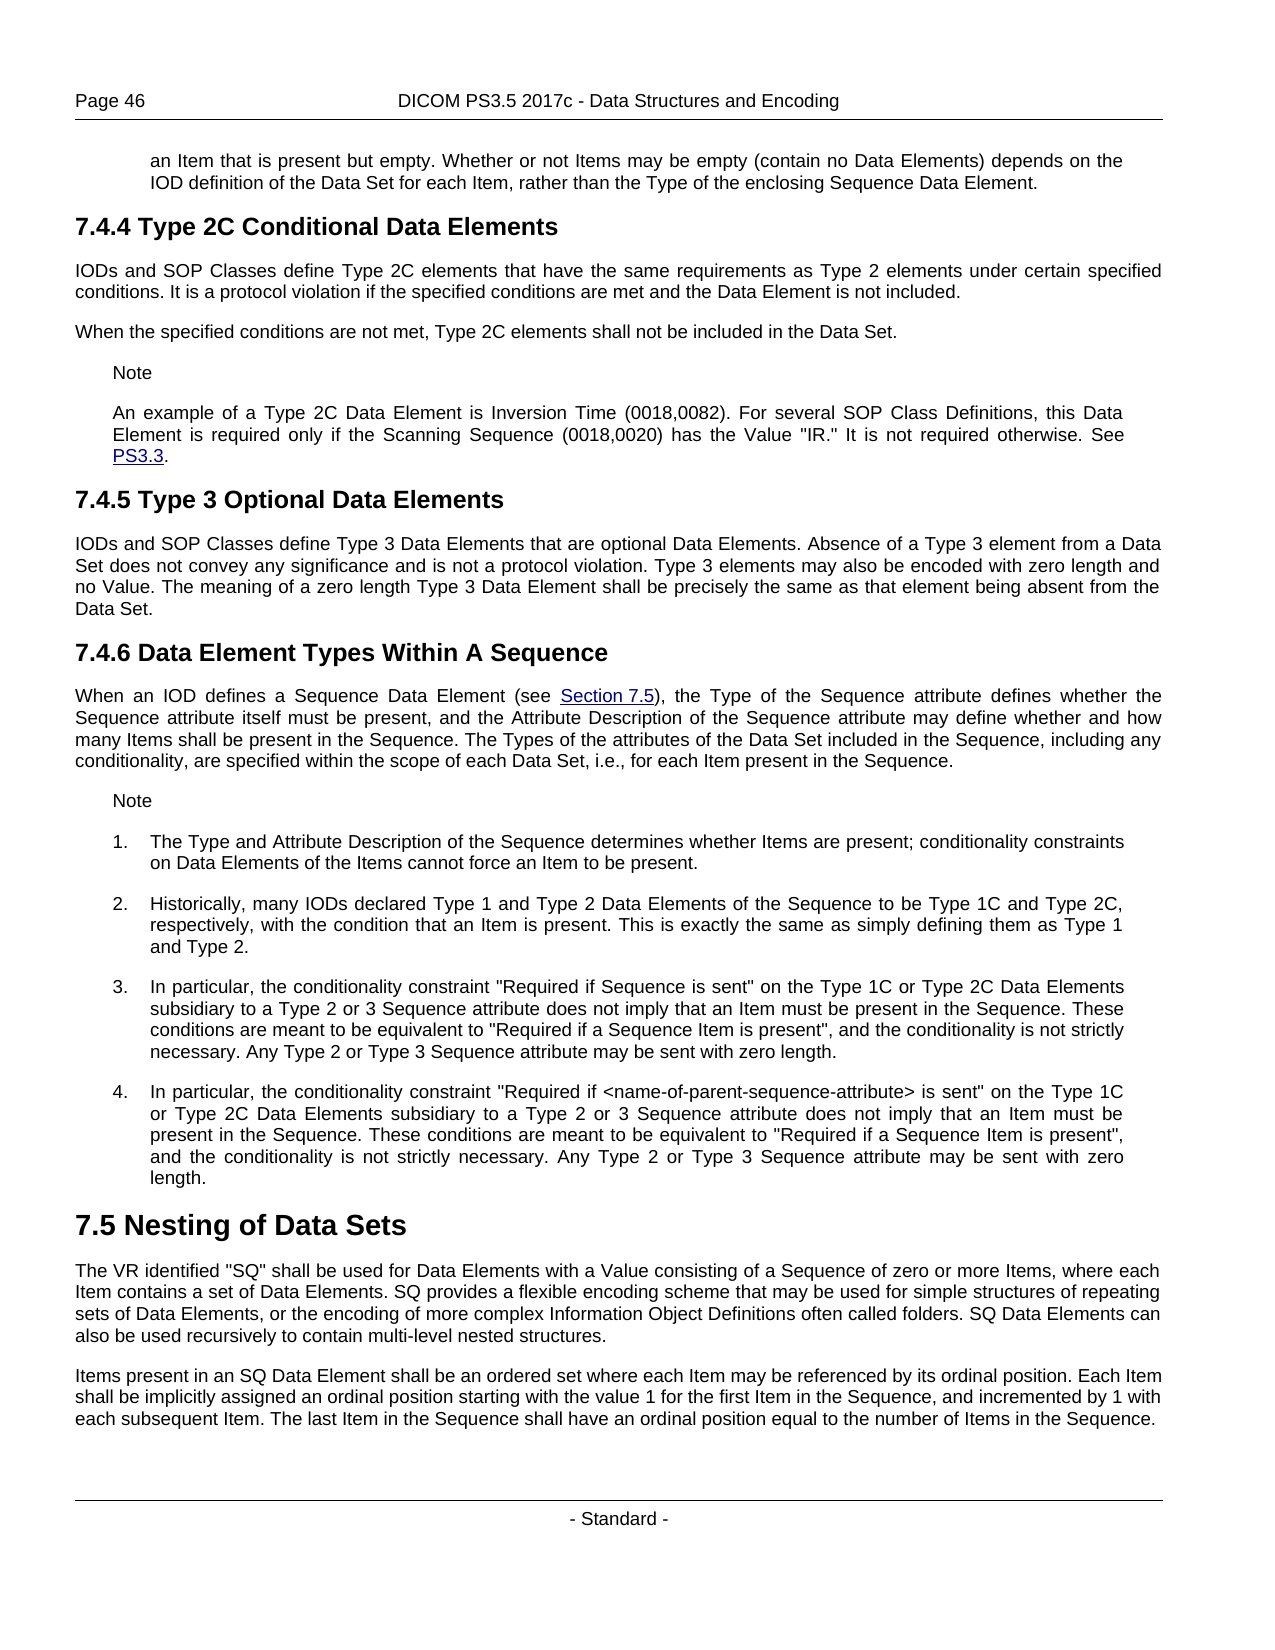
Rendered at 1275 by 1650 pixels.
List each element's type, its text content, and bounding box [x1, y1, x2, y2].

text IODs and SOP Classes define Type 3 Data Elements that are optional Data Elements. Absence of a Type 3 element from a Data Set does not convey any significance and is not a protocol violation. Type 3 elements may also be encoded with zero length and no Value. The meaning of a zero length Type 3 Data Element shall be precisely the same as that element being absent from the Data Set. [75, 533, 1162, 619]
text Note [112, 790, 1125, 812]
text 7.5 Nesting of Data Sets [75, 1207, 1162, 1241]
text 7.4.6 Data Element Types Within A Sequence [75, 638, 1162, 667]
list an Item that is present but empty. Whether or not Items may be empty (contain no Data Elements) depends on the IOD definition of the Data Set for each Item, rather than the Type of the enclosing Sequence Data Element. [112, 150, 1125, 193]
text Note [112, 362, 1125, 383]
list In particular, the conditionality constraint "Required if <name-of-parent-sequence-attribute> is sent" on the Type 1C or Type 2C Data Elements subsidiary to a Type 2 or 3 Sequence attribute does not imply that an Item must be present in the Sequence. These conditions are meant to be equivalent to "Required if a Sequence Item is present", and the conditionality is not strictly necessary. Any Type 2 or Type 3 Sequence attribute may be sent with zero length. [112, 1081, 1125, 1189]
text Items present in an SQ Data Element shall be an ordered set where each Item may be referenced by its ordinal position. Each Item shall be implicitly assigned an ordinal position starting with the value 1 for the first Item in the Sequence, and incremented by 1 with each subsequent Item. The last Item in the Sequence shall have an ordinal position equal to the number of Items in the Sequence. [75, 1365, 1162, 1429]
list The Type and Attribute Description of the Sequence determines whether Items are present; conditionality constraints on Data Elements of the Items cannot force an Item to be present. [112, 831, 1125, 874]
text The VR identified "SQ" shall be used for Data Elements with a Value consisting of a Sequence of zero or more Items, where each Item contains a set of Data Elements. SQ provides a flexible encoding scheme that may be used for simple structures of repeating sets of Data Elements, or the encoding of more complex Information Object Definitions often called folders. SQ Data Elements can also be used recursively to contain multi-level nested structures. [75, 1260, 1162, 1346]
text 7.4.4 Type 2C Conditional Data Elements [75, 212, 1162, 241]
text An example of a Type 2C Data Element is Inversion Time (0018,0082). For several SOP Class Definitions, this Data Element is required only if the Scanning Sequence (0018,0020) has the Value "IR." It is not required otherwise. See PS3.3. [112, 402, 1125, 467]
list Historically, many IODs declared Type 1 and Type 2 Data Elements of the Sequence to be Type 1C and Type 2C, respectively, with the condition that an Item is present. This is exactly the same as simply defining them as Type 1 and Type 2. [112, 892, 1125, 957]
list In particular, the conditionality constraint "Required if Sequence is sent" on the Type 1C or Type 2C Data Elements subsidiary to a Type 2 or 3 Sequence attribute does not imply that an Item must be present in the Sequence. These conditions are meant to be equivalent to "Required if a Sequence Item is present", and the conditionality is not strictly necessary. Any Type 2 or Type 3 Sequence attribute may be sent with zero length. [112, 976, 1125, 1062]
text 7.4.5 Type 3 Optional Data Elements [75, 485, 1162, 514]
text When the specified conditions are not met, Type 2C elements shall not be included in the Data Set. [75, 321, 1162, 343]
text IODs and SOP Classes define Type 2C elements that have the same requirements as Type 2 elements under certain specified conditions. It is a protocol violation if the specified conditions are met and the Data Element is not included. [75, 259, 1162, 302]
text When an IOD defines a Sequence Data Element (see Section 7.5), the Type of the Sequence attribute defines whether the Sequence attribute itself must be present, and the Attribute Description of the Sequence attribute may define whether and how many Items shall be present in the Sequence. The Types of the attributes of the Data Set included in the Sequence, including any conditionality, are specified within the scope of each Data Set, i.e., for each Item present in the Sequence. [75, 685, 1162, 772]
